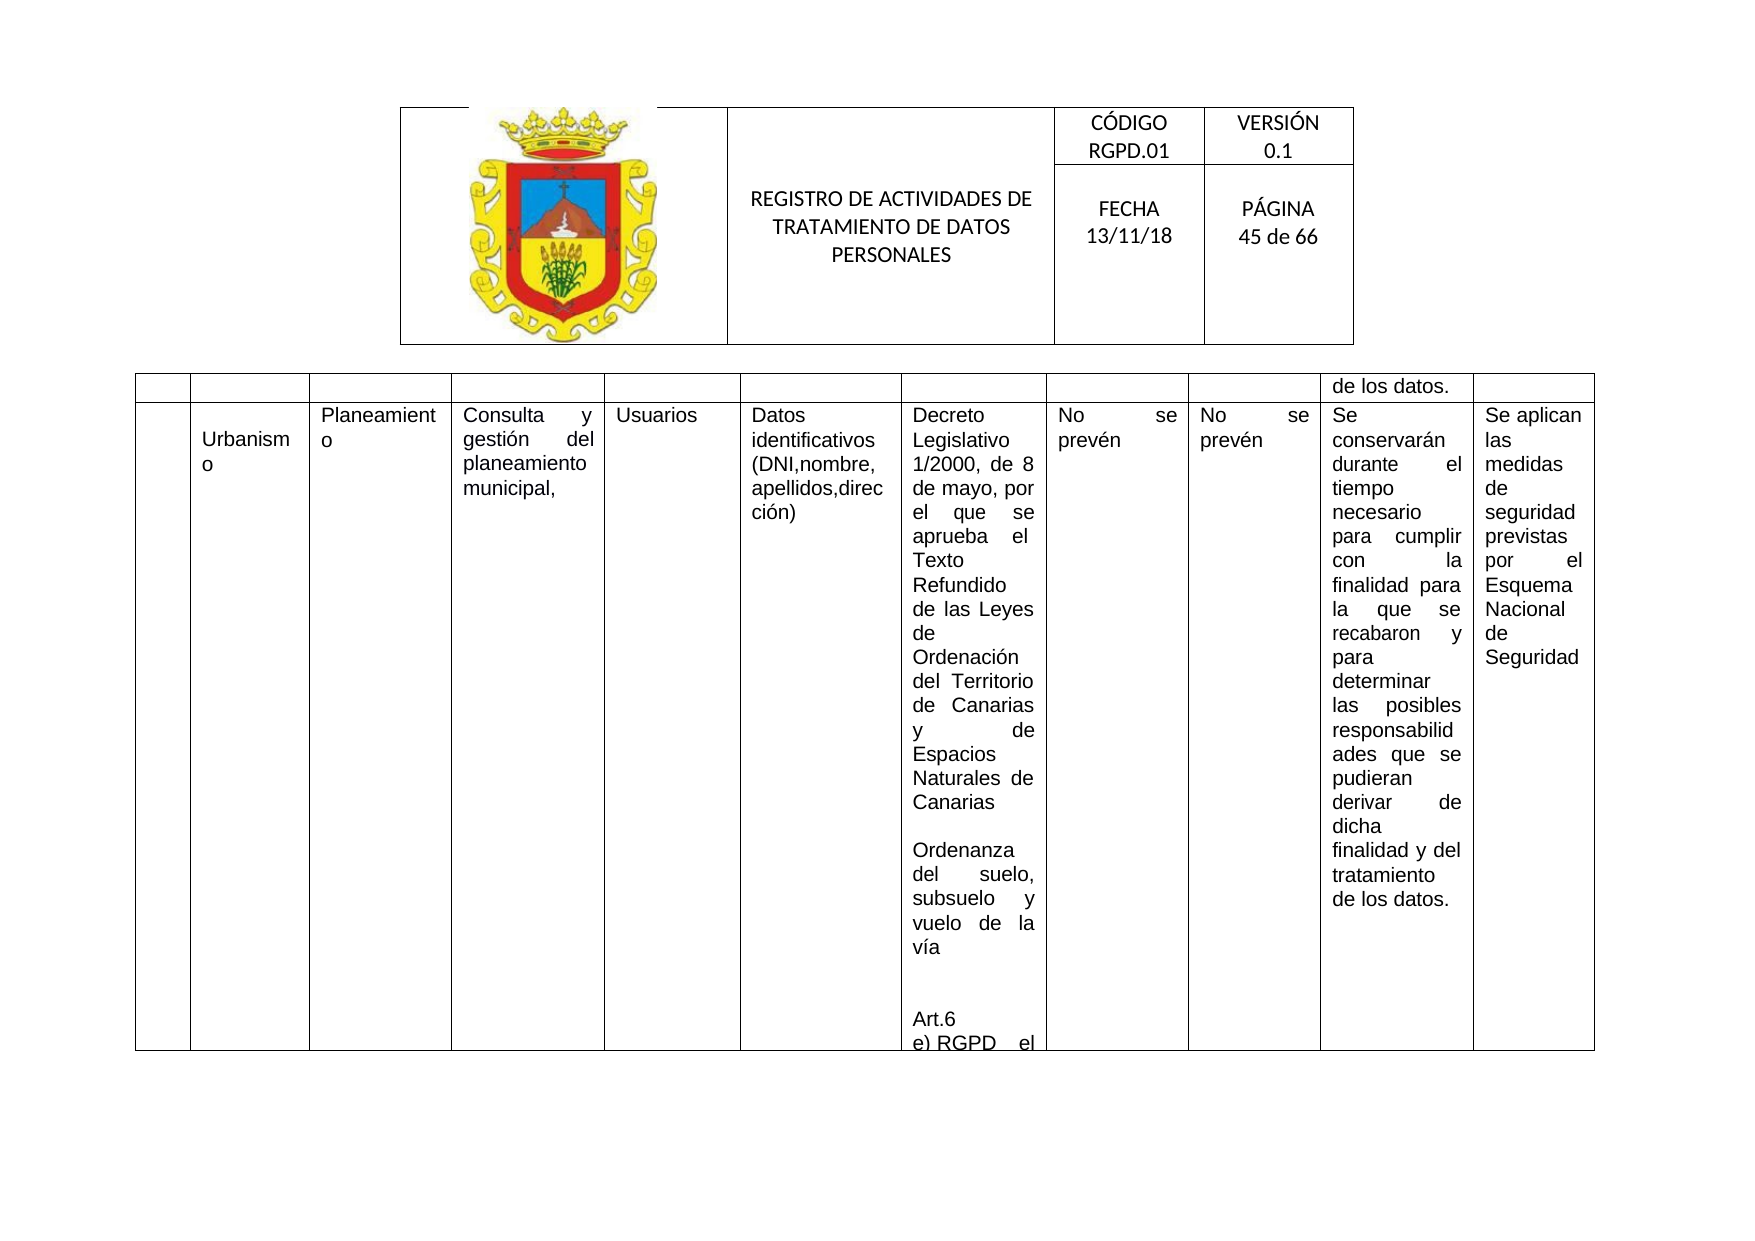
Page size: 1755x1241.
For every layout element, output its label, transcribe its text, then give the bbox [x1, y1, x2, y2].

table_cell Decreto Legislativo 1/2000, de 8 de mayo, por el que se aprueba el Texto Refundido de las Leyes de Ordenación del Territorio de Canarias y de Espacios Naturales de Canarias Ordenanza del suelo, subsuelo y vuelo de la vía Art.6 e) RGPD el [902, 403, 1046, 1050]
table_header [1474, 374, 1594, 402]
table_header [1189, 374, 1320, 402]
table_header [401, 108, 727, 344]
table_header REGISTRO DE ACTIVIDADES DE TRATAMIENTO DE DATOS PERSONALES [728, 108, 1054, 344]
table_cell Datos identificativos (DNI,nombre, apellidos,direc ción) [741, 403, 901, 1050]
table_header [1047, 374, 1188, 402]
table_cell Se conservarán durante el tiempo necesario para cumplir con la finalidad para la que se recabaron y para determinar las posibles responsabilid ades que se pudieran derivar de dicha finalidad y del tratamiento de los datos. [1321, 403, 1473, 1050]
table_cell Urbanism o [191, 403, 309, 1050]
table_header [310, 374, 451, 402]
table_header [452, 374, 604, 402]
table_header de los datos. [1321, 374, 1473, 402]
table_header [191, 374, 309, 402]
table_header CÓDIGO RGPD.01 [1055, 108, 1204, 164]
table_cell Se aplican las medidas de seguridad previstas por el Esquema Nacional de Seguridad [1474, 403, 1594, 1050]
table_cell No prevén [1047, 403, 1139, 1050]
table_header [902, 374, 1046, 402]
table_cell se [1139, 403, 1188, 1050]
table_cell Consulta y gestión del planeamiento municipal, [452, 403, 604, 1050]
table_cell Planeamient o [310, 403, 451, 1050]
table_cell No prevén [1189, 403, 1276, 1050]
table_header [741, 374, 901, 402]
table_header VERSIÓN 0.1 [1205, 108, 1353, 164]
table_cell FECHA 13/11/18 [1055, 165, 1204, 344]
table_cell Usuarios [605, 403, 740, 1050]
table_cell se [1276, 403, 1320, 1050]
table_cell PÁGINA 45 de 66 [1205, 165, 1353, 344]
table_header [136, 374, 190, 402]
table_header [605, 374, 740, 402]
table_cell [136, 403, 190, 1050]
